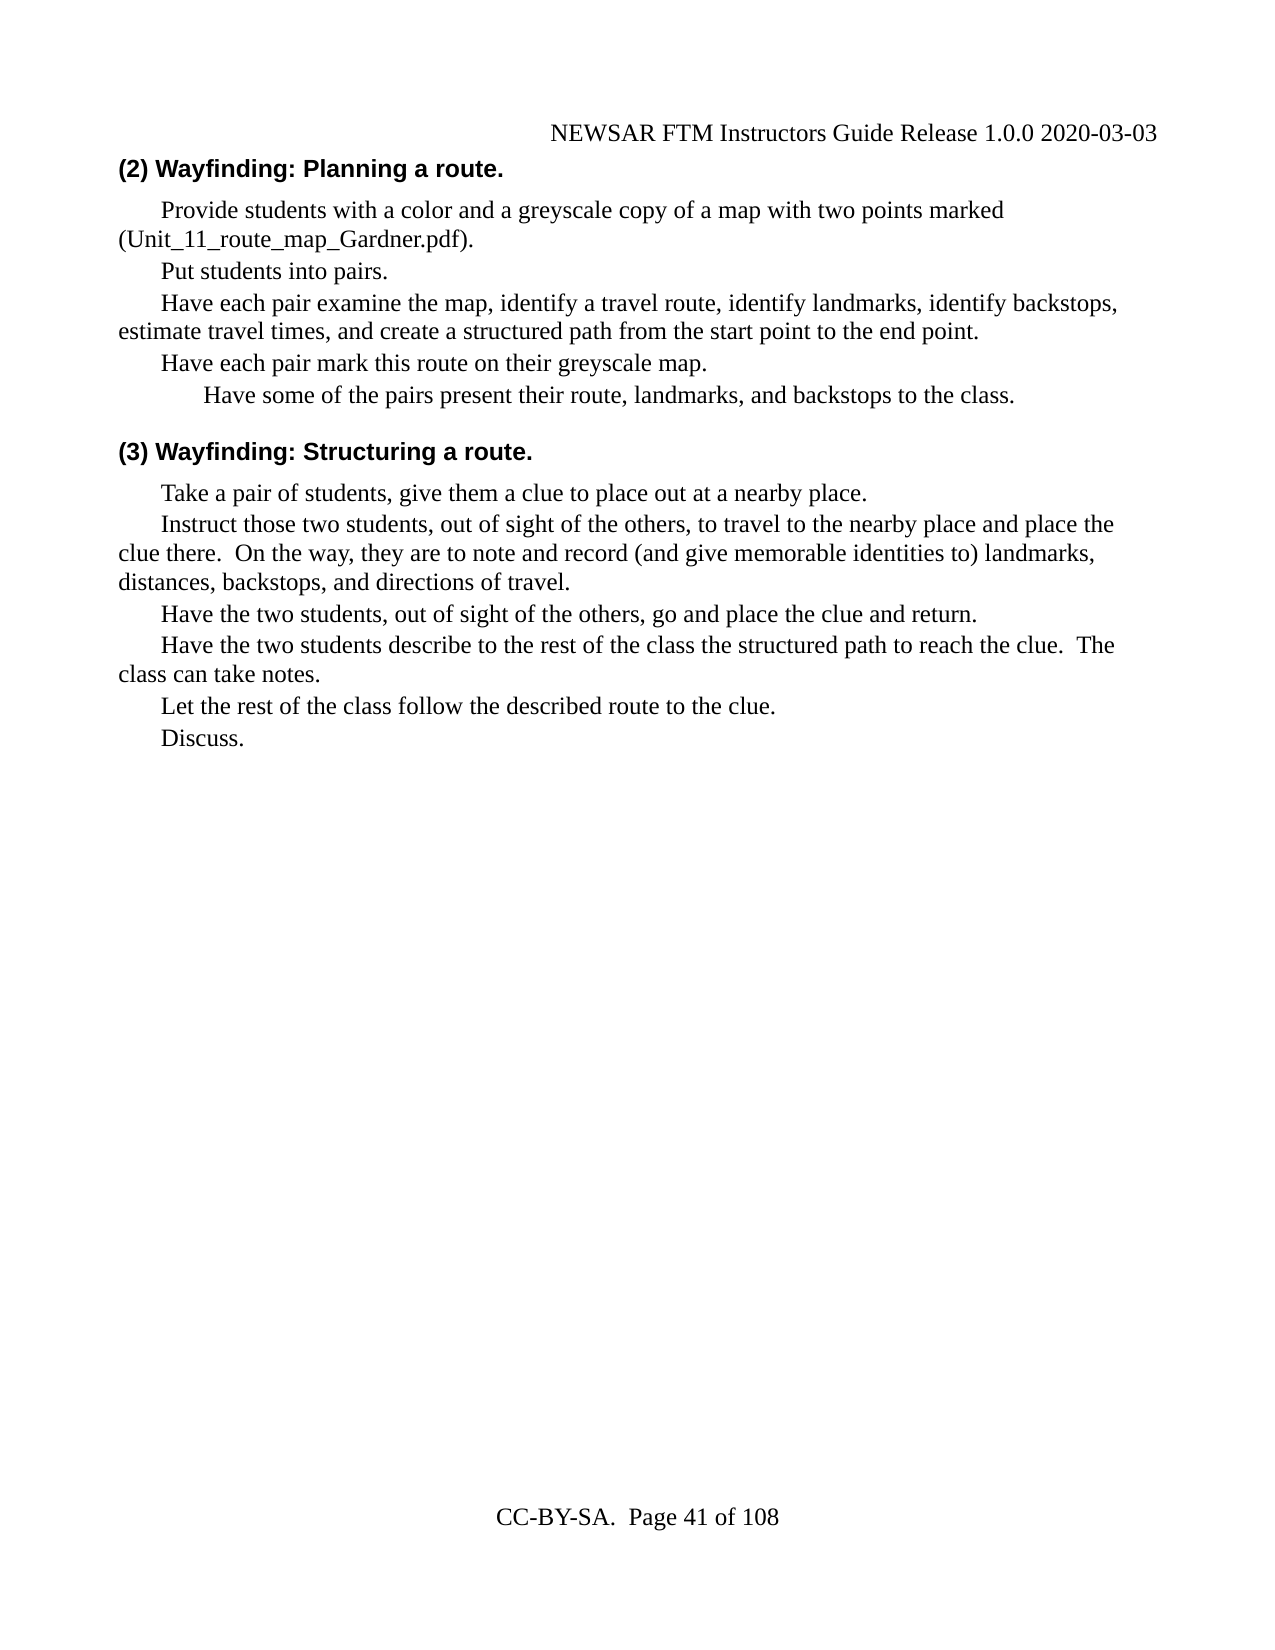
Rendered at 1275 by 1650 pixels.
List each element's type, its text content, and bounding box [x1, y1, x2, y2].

text Put students into pairs. [118, 256, 1157, 285]
text Take a pair of students, give them a clue to place out at a nearby place. [118, 478, 1157, 507]
text Have the two students, out of sight of the others, go and place the clue and return. [118, 599, 1157, 628]
text Have the two students describe to the rest of the class the structured path to reach the clue. The class can take notes. [118, 631, 1157, 688]
subtitle (3) Wayfinding: Structuring a route. [118, 437, 1157, 465]
text Instruct those two students, out of sight of the others, to travel to the nearby place and place the clue there. On the way, they are to note and record (and give memorable identities to) landmarks, distances, backstops, and directions of travel. [118, 509, 1157, 596]
text Let the rest of the class follow the described route to the clue. [118, 691, 1157, 720]
text Discuss. [118, 723, 1157, 752]
text Have each pair mark this route on their greyscale map. [118, 348, 1157, 377]
text Have some of the pairs present their route, landmarks, and backstops to the class. [193, 380, 1157, 409]
subtitle (2) Wayfinding: Planning a route. [118, 154, 1157, 183]
text Provide students with a color and a greyscale copy of a map with two points marked (Unit_11_route_map_Gardner.pdf). [118, 195, 1157, 253]
text Have each pair examine the map, identify a travel route, identify landmarks, identify backstops, estimate travel times, and create a structured path from the start point to the end point. [118, 288, 1157, 345]
